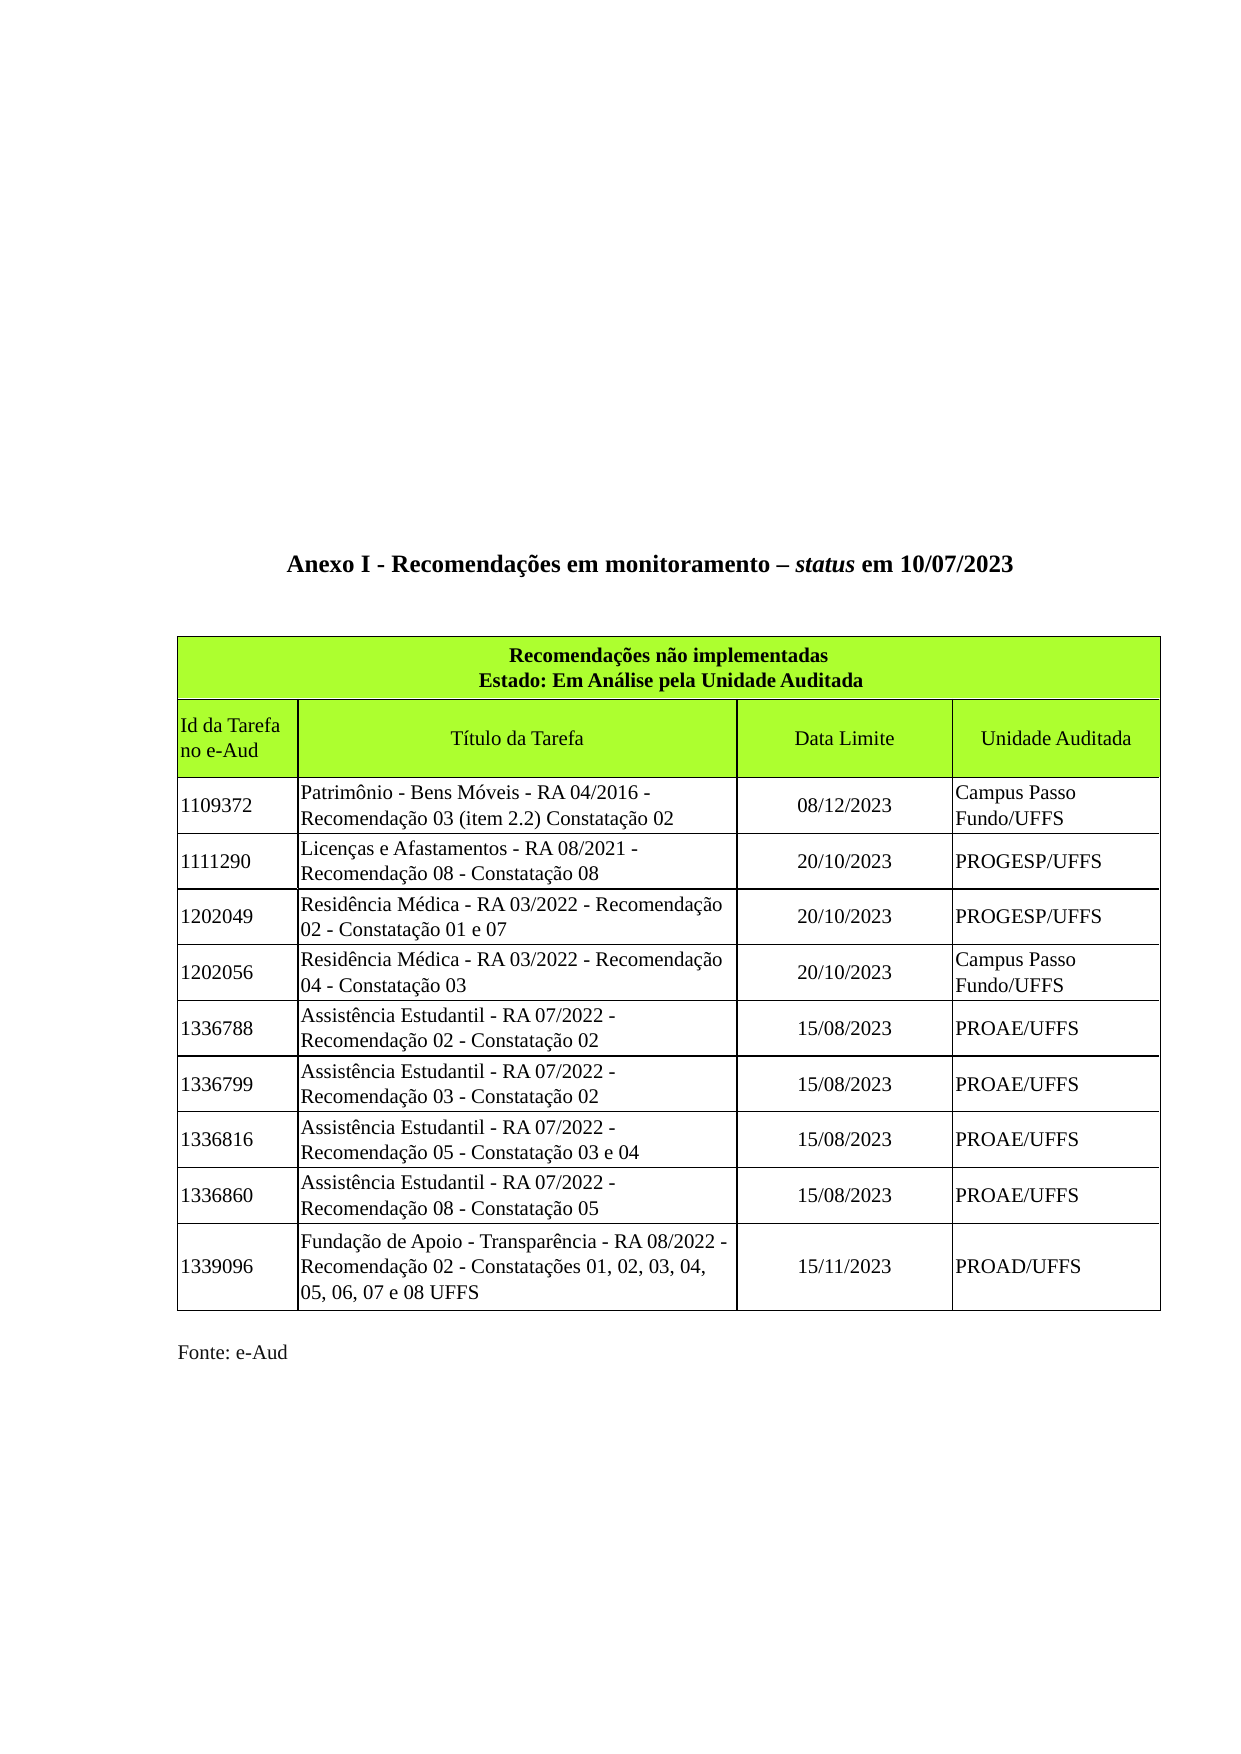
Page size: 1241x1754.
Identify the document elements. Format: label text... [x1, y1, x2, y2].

table_cell Data Limite [738, 700, 952, 777]
table_cell Assistência Estudantil - RA 07/2022 - Recomendação 05 - Constatação 03 e 04 [299, 1112, 736, 1167]
table_cell 1336860 [178, 1168, 297, 1222]
table_cell 20/10/2023 [738, 945, 952, 999]
table_cell Patrimônio - Bens Móveis - RA 04/2016 - Recomendação 03 (item 2.2) Constatação 02 [299, 778, 736, 832]
table_cell 1202049 [178, 890, 297, 944]
table_cell PROAE/UFFS [953, 1000, 1160, 1055]
table_cell 1336816 [178, 1112, 297, 1167]
table_cell Id da Tarefa no e-Aud [178, 700, 297, 777]
table_cell Unidade Auditada [953, 699, 1160, 777]
table_cell PROAE/UFFS [953, 1055, 1160, 1111]
table_cell 20/10/2023 [738, 890, 952, 944]
table_cell 15/08/2023 [738, 1057, 952, 1111]
table_cell Residência Médica - RA 03/2022 - Recomendação 04 - Constatação 03 [299, 945, 736, 999]
table_cell 20/10/2023 [738, 834, 952, 888]
table_cell PROGESP/UFFS [953, 833, 1160, 888]
table_cell 15/08/2023 [738, 1168, 952, 1222]
table_cell 15/08/2023 [738, 1001, 952, 1055]
table_header Recomendações não implementadas Estado: Em Análise pela Unidade Auditada [178, 637, 1160, 698]
table_cell 1202056 [178, 945, 297, 999]
table_cell 1336788 [178, 1001, 297, 1055]
text Fonte: e-Aud [177, 1340, 1122, 1364]
table_cell PROGESP/UFFS [953, 888, 1160, 944]
table_cell 08/12/2023 [738, 778, 952, 832]
table_cell 1111290 [178, 834, 297, 888]
table_cell Título da Tarefa [299, 700, 736, 777]
table_cell 1336799 [178, 1057, 297, 1111]
subtitle Anexo I - Recomendações em monitoramento – status em 10/07/2023 [177, 549, 1122, 578]
table_cell Residência Médica - RA 03/2022 - Recomendação 02 - Constatação 01 e 07 [299, 890, 736, 944]
table_cell 1109372 [178, 778, 297, 832]
table_cell Campus Passo Fundo/UFFS [953, 777, 1160, 832]
table_cell Campus Passo Fundo/UFFS [953, 944, 1160, 999]
table_cell PROAD/UFFS [953, 1223, 1160, 1310]
table_cell 15/11/2023 [738, 1224, 952, 1310]
table_cell Fundação de Apoio - Transparência - RA 08/2022 - Recomendação 02 - Constatações 01, 02, 03, 04, 05, 06, 07 e 08 UFFS [299, 1224, 736, 1310]
table_cell Assistência Estudantil - RA 07/2022 - Recomendação 08 - Constatação 05 [299, 1168, 736, 1222]
table_cell Licenças e Afastamentos - RA 08/2021 - Recomendação 08 - Constatação 08 [299, 834, 736, 888]
table_cell Assistência Estudantil - RA 07/2022 - Recomendação 03 - Constatação 02 [299, 1057, 736, 1111]
table_cell 1339096 [178, 1224, 297, 1310]
table_cell Assistência Estudantil - RA 07/2022 - Recomendação 02 - Constatação 02 [299, 1001, 736, 1055]
table_cell 15/08/2023 [738, 1112, 952, 1167]
table_cell PROAE/UFFS [953, 1167, 1160, 1222]
table_cell PROAE/UFFS [953, 1111, 1160, 1167]
